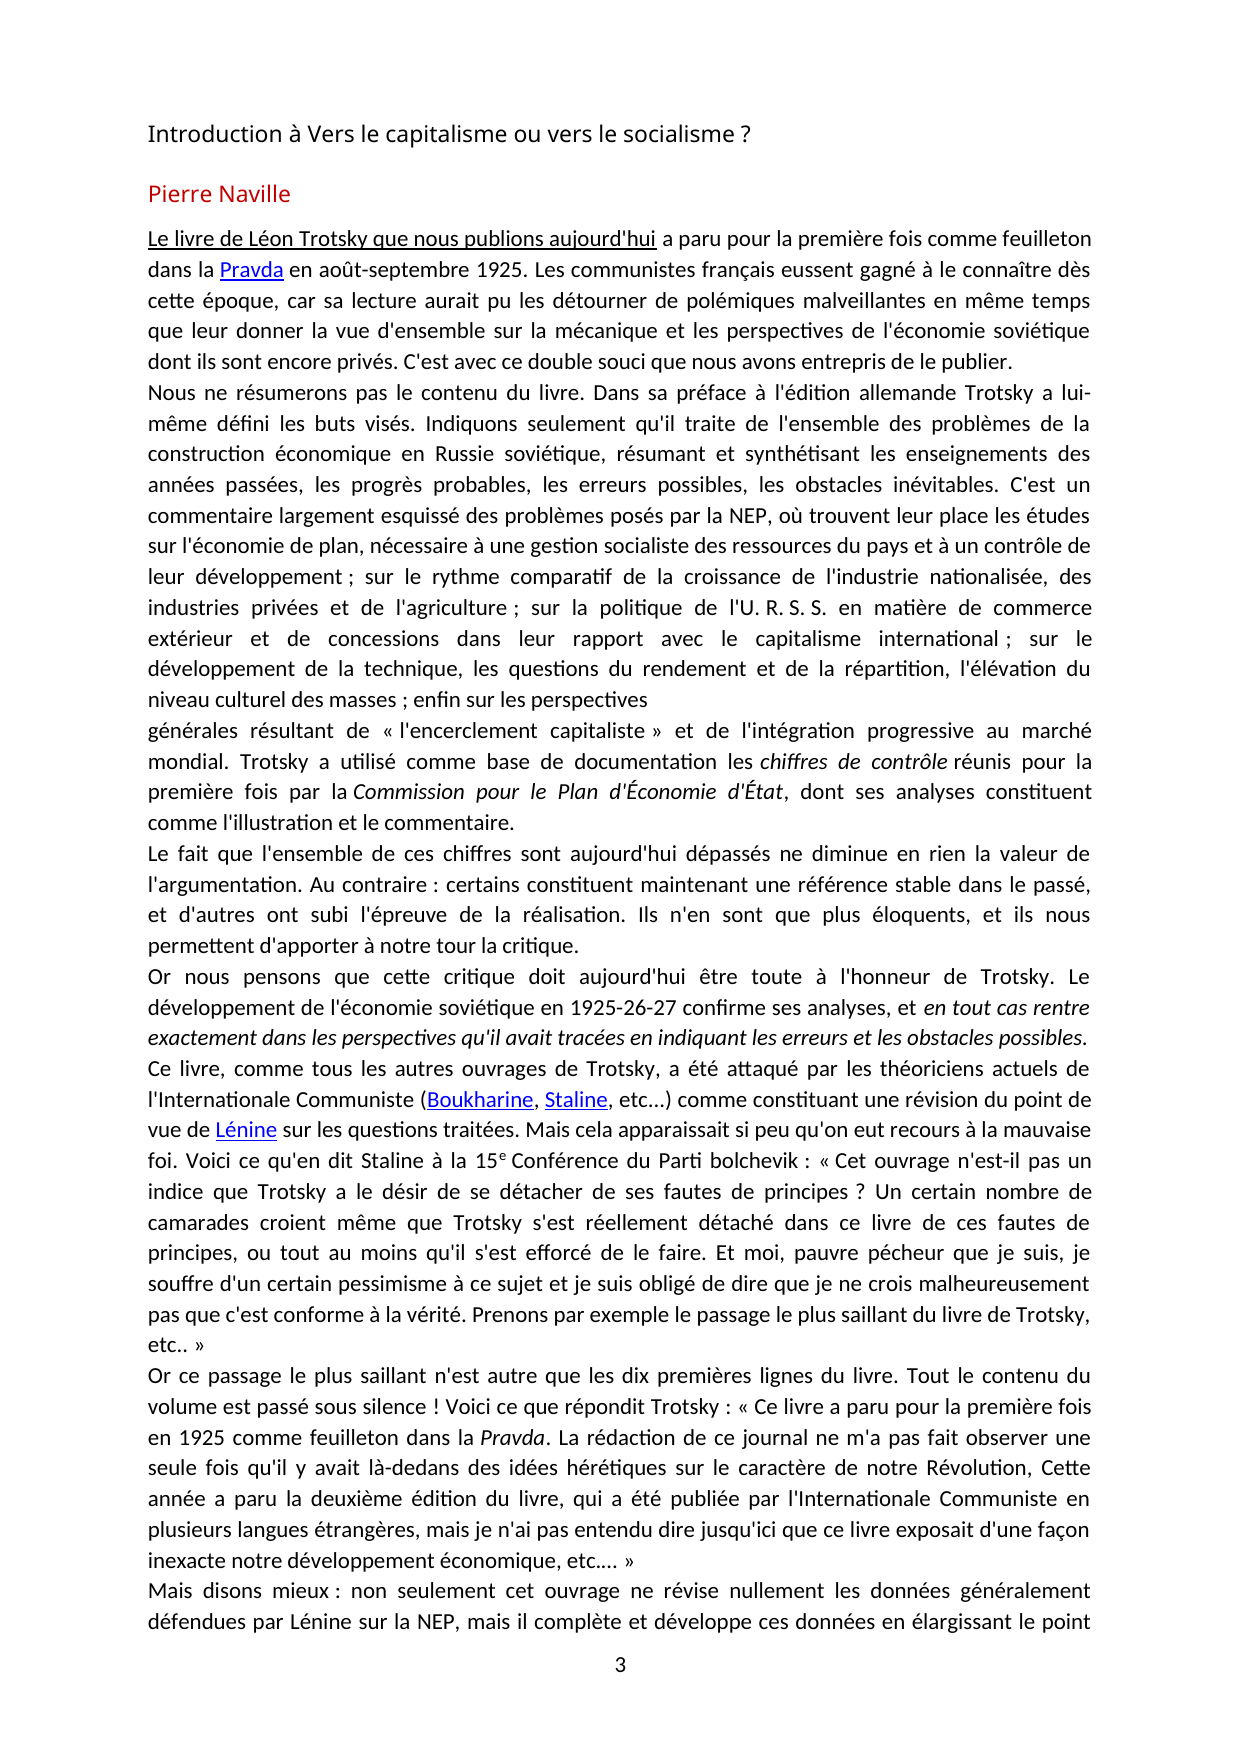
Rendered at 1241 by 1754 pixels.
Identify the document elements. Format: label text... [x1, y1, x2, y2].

text Nous ne résumerons pas le contenu du livre. Dans sa préface à l'édition allemande Trotsky a lui-même défini les buts visés. Indiquons seulement qu'il traite de l'ensemble des problèmes de la construction économique en Russie soviétique, résumant et synthétisant les enseignements des années passées, les progrès probables, les erreurs possibles, les obstacles inévitables. C'est un commentaire largement esquissé des problèmes posés par la NEP, où trouvent leur place les études sur l'économie de plan, nécessaire à une gestion socialiste des ressources du pays et à un contrôle de leur développement ; sur le rythme comparatif de la croissance de l'industrie nationalisée, des industries privées et de l'agriculture ; sur la politique de l'U. R. S. S. en matière de commerce extérieur et de concessions dans leur rapport avec le capitalisme international ; sur le développement de la technique, les questions du rendement et de la répartition, l'élévation du niveau culturel des masses ; enfin sur les perspectives [148, 378, 1092, 713]
text générales résultant de « l'encerclement capitaliste » et de l'intégration progressive au marché mondial. Trotsky a utilisé comme base de documentation les chiffres de contrôle réunis pour la première fois par la Commission pour le Plan d'Économie d'État, dont ses analyses constituent comme l'illustration et le commentaire. [148, 716, 1092, 836]
text Le livre de Léon Trotsky que nous publions aujourd'hui a paru pour la première fois comme feuilleton dans la Pravda en août-septembre 1925. Les communistes français eussent gagné à le connaître dès cette époque, car sa lecture aurait pu les détourner de polémiques malveillantes en même temps que leur donner la vue d'ensemble sur la mécanique et les perspectives de l'économie soviétique dont ils sont encore privés. C'est avec ce double souci que nous avons entrepris de le publier. [148, 224, 1092, 375]
subtitle Introduction à Vers le capitalisme ou vers le socialisme ? [148, 118, 1092, 149]
text Le fait que l'ensemble de ces chiffres sont aujourd'hui dépassés ne diminue en rien la valeur de l'argumentation. Au contraire : certains constituent maintenant une référence stable dans le passé, et d'autres ont subi l'épreuve de la réalisation. Ils n'en sont que plus éloquents, et ils nous permettent d'apporter à notre tour la critique. [148, 839, 1092, 959]
text Or ce passage le plus saillant n'est autre que les dix premières lignes du livre. Tout le contenu du volume est passé sous silence ! Voici ce que répondit Trotsky : « Ce livre a paru pour la première fois en 1925 comme feuilleton dans la Pravda. La rédaction de ce journal ne m'a pas fait observer une seule fois qu'il y avait là-dedans des idées hérétiques sur le caractère de notre Révolution, Cette année a paru la deuxième édition du livre, qui a été publiée par l'Internationale Communiste en plusieurs langues étrangères, mais je n'ai pas entendu dire jusqu'ici que ce livre exposait d'une façon inexacte notre développement économique, etc.… » [148, 1361, 1092, 1574]
text Mais disons mieux : non seulement cet ouvrage ne révise nullement les données généralement défendues par Lénine sur la NEP, mais il complète et développe ces données en élargissant le point [148, 1576, 1092, 1635]
text Ce livre, comme tous les autres ouvrages de Trotsky, a été attaqué par les théoriciens actuels de l'Internationale Communiste (Boukharine, Staline, etc...) comme constituant une révision du point de vue de Lénine sur les questions traitées. Mais cela apparaissait si peu qu'on eut recours à la mauvaise foi. Voici ce qu'en dit Staline à la 15e Conférence du Parti bolchevik : « Cet ouvrage n'est-il pas un indice que Trotsky a le désir de se détacher de ses fautes de principes ? Un certain nombre de camarades croient même que Trotsky s'est réellement détaché dans ce livre de ces fautes de principes, ou tout au moins qu'il s'est efforcé de le faire. Et moi, pauvre pécheur que je suis, je souffre d'un certain pessimisme à ce sujet et je suis obligé de dire que je ne crois malheureusement pas que c'est conforme à la vérité. Prenons par exemple le passage le plus saillant du livre de Trotsky, etc.. » [148, 1054, 1092, 1359]
text Or nous pensons que cette critique doit aujourd'hui être toute à l'honneur de Trotsky. Le développement de l'économie soviétique en 1925-26-27 confirme ses analyses, et en tout cas rentre exactement dans les perspectives qu'il avait tracées en indiquant les erreurs et les obstacles possibles. [148, 962, 1092, 1051]
subtitle Pierre Naville [148, 177, 1092, 209]
